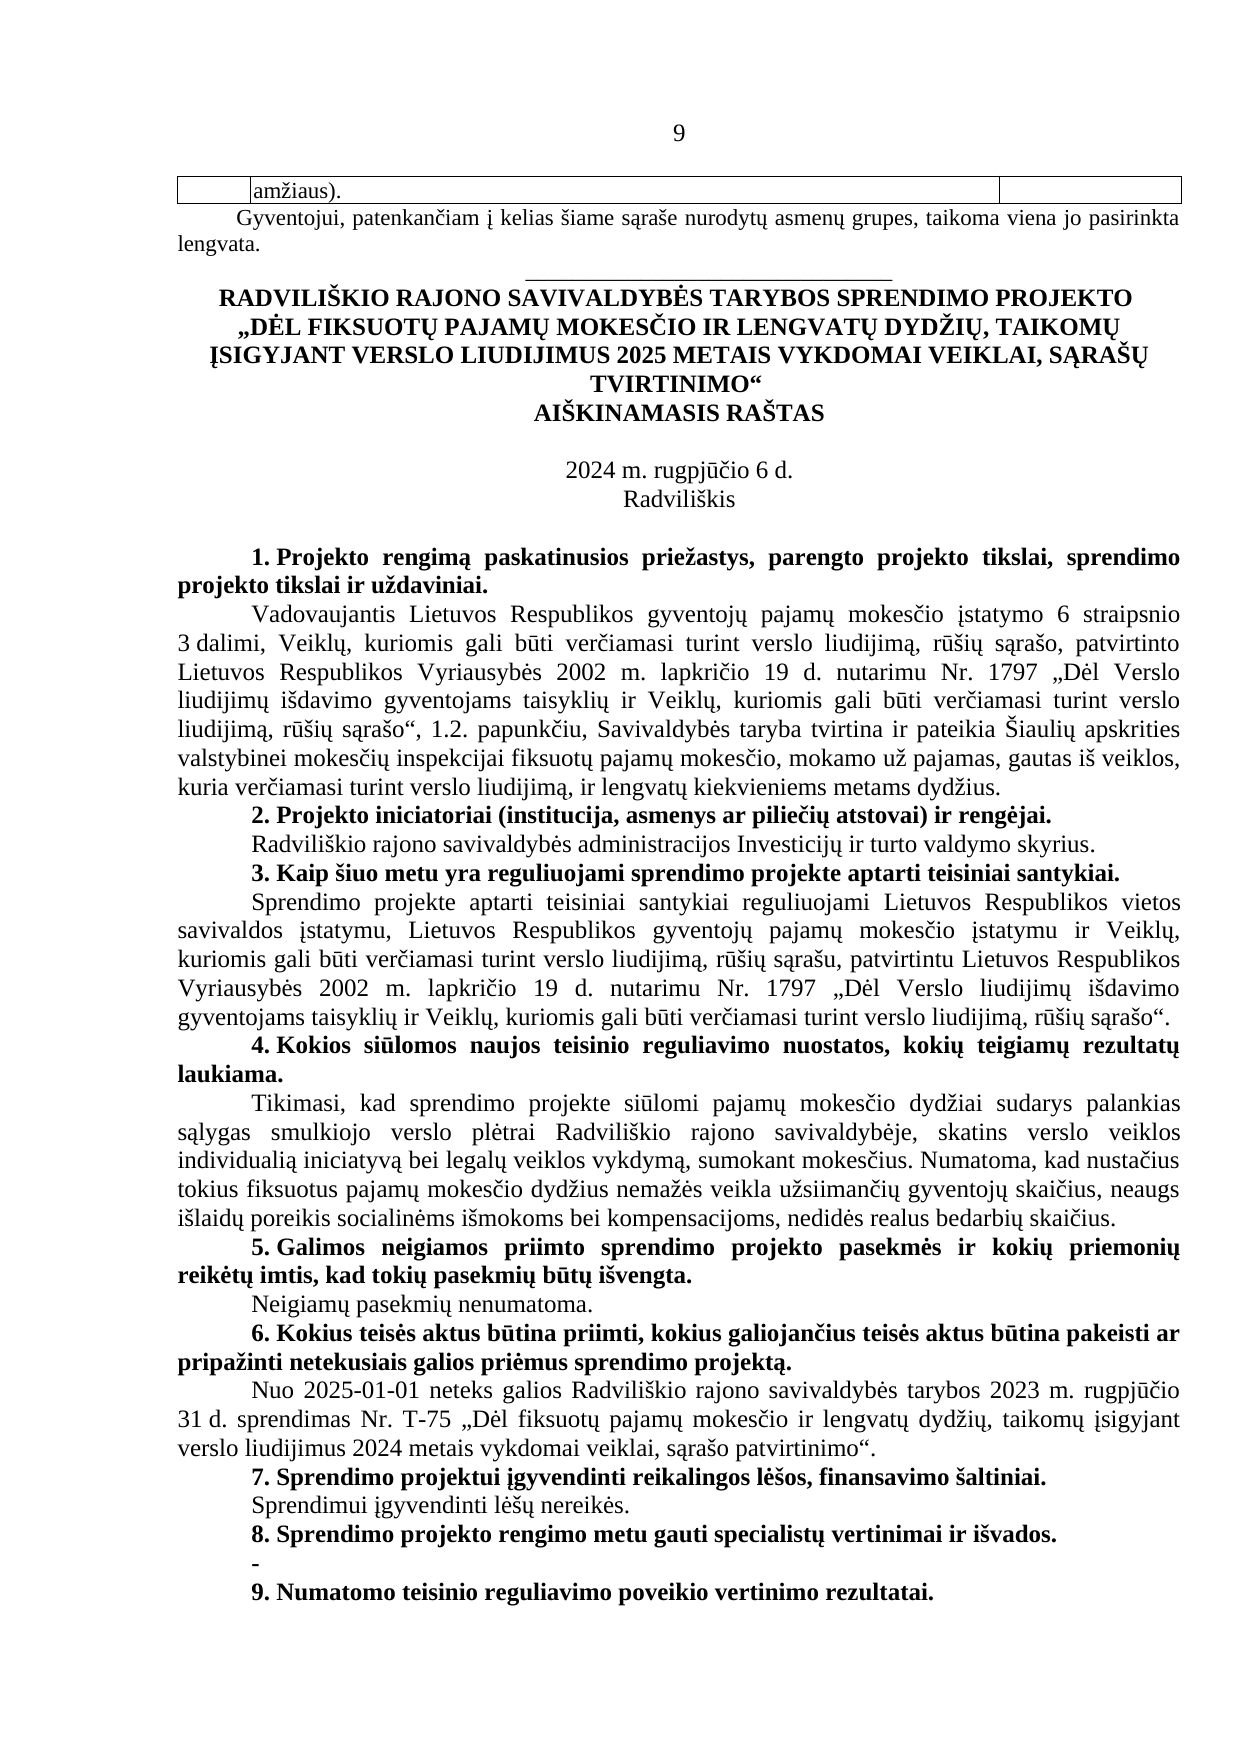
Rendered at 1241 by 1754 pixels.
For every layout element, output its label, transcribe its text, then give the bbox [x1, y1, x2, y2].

table_cell [1000, 177, 1181, 203]
text 6. Kokius teisės aktus būtina priimti, kokius galiojančius teisės aktus būtina pakeisti ar pripažinti netekusiais galios priėmus sprendimo projektą. [177, 1318, 1181, 1376]
table_cell [178, 177, 250, 203]
text Gyventojui, patenkančiam į kelias šiame sąraše nurodytų asmenų grupes, taikoma viena jo pasirinkta lengvata. [177, 204, 1181, 257]
text ________________________________ [177, 257, 1181, 283]
text 9. Numatomo teisinio reguliavimo poveikio vertinimo rezultatai. [177, 1577, 1181, 1606]
text Tikimasi, kad sprendimo projekte siūlomi pajamų mokesčio dydžiai sudarys palankias sąlygas smulkiojo verslo plėtrai Radviliškio rajono savivaldybėje, skatins verslo veiklos individualią iniciatyvą bei legalų veiklos vykdymą, sumokant mokesčius. Numatoma, kad nustačius tokius fiksuotus pajamų mokesčio dydžius nemažės veikla užsiimančių gyventojų skaičius, neaugs išlaidų poreikis socialinėms išmokoms bei kompensacijoms, nedidės realus bedarbių skaičius. [177, 1088, 1181, 1232]
text 8. Sprendimo projekto rengimo metu gauti specialistų vertinimai ir išvados. [177, 1519, 1181, 1548]
text Sprendimui įgyvendinti lėšų nereikės. [177, 1491, 1181, 1519]
table_cell amžiaus). [251, 177, 999, 203]
text Radviliškio rajono savivaldybės administracijos Investicijų ir turto valdymo skyrius. [177, 829, 1181, 858]
text 7. Sprendimo projektui įgyvendinti reikalingos lėšos, finansavimo šaltiniai. [177, 1462, 1181, 1491]
text 2. Projekto iniciatoriai (institucija, asmenys ar piliečių atstovai) ir rengėjai. [177, 801, 1181, 829]
text 5. Galimos neigiamos priimto sprendimo projekto pasekmės ir kokių priemonių reikėtų imtis, kad tokių pasekmių būtų išvengta. [177, 1232, 1181, 1289]
text Sprendimo projekte aptarti teisiniai santykiai reguliuojami Lietuvos Respublikos vietos savivaldos įstatymu, Lietuvos Respublikos gyventojų pajamų mokesčio įstatymu ir Veiklų, kuriomis gali būti verčiamasi turint verslo liudijimą, rūšių sąrašu, patvirtintu Lietuvos Respublikos Vyriausybės 2002 m. lapkričio 19 d. nutarimu Nr. 1797 „Dėl Verslo liudijimų išdavimo gyventojams taisyklių ir Veiklų, kuriomis gali būti verčiamasi turint verslo liudijimą, rūšių sąrašo“. [177, 887, 1181, 1031]
text - [177, 1548, 1181, 1577]
text 1. Projekto rengimą paskatinusios priežastys, parengto projekto tikslai, sprendimo projekto tikslai ir uždaviniai. [177, 542, 1181, 599]
text Radviliškis [177, 484, 1181, 513]
text 4. Kokios siūlomos naujos teisinio reguliavimo nuostatos, kokių teigiamų rezultatų laukiama. [177, 1031, 1181, 1088]
text Nuo 2025-01-01 neteks galios Radviliškio rajono savivaldybės tarybos 2023 m. rugpjūčio 31 d. sprendimas Nr. T-75 „Dėl fiksuotų pajamų mokesčio ir lengvatų dydžių, taikomų įsigyjant verslo liudijimus 2024 metais vykdomai veiklai, sąrašo patvirtinimo“. [177, 1376, 1181, 1462]
text AIŠKINAMASIS RAŠTAS [177, 398, 1181, 427]
text 3. Kaip šiuo metu yra reguliuojami sprendimo projekte aptarti teisiniai santykiai. [177, 858, 1181, 887]
text „DĖL FIKSUOTŲ PAJAMŲ MOKESČIO IR LENGVATŲ DYDŽIŲ, TAIKOMŲ ĮSIGYJANT VERSLO LIUDIJIMUS 2025 METAIS VYKDOMAI VEIKLAI, SĄRAŠŲ TVIRTINIMO“ [177, 312, 1181, 398]
text Vadovaujantis Lietuvos Respublikos gyventojų pajamų mokesčio įstatymo 6 straipsnio 3 dalimi, Veiklų, kuriomis gali būti verčiamasi turint verslo liudijimą, rūšių sąrašo, patvirtinto Lietuvos Respublikos Vyriausybės 2002 m. lapkričio 19 d. nutarimu Nr. 1797 „Dėl Verslo liudijimų išdavimo gyventojams taisyklių ir Veiklų, kuriomis gali būti verčiamasi turint verslo liudijimą, rūšių sąrašo“, 1.2. papunkčiu, Savivaldybės taryba tvirtina ir pateikia Šiaulių apskrities valstybinei mokesčių inspekcijai fiksuotų pajamų mokesčio, mokamo už pajamas, gautas iš veiklos, kuria verčiamasi turint verslo liudijimą, ir lengvatų kiekvieniems metams dydžius. [177, 599, 1181, 801]
text 2024 m. rugpjūčio 6 d. [177, 456, 1181, 484]
text RADVILIŠKIO RAJONO SAVIVALDYBĖS TARYBOS SPRENDIMO PROJEKTO [177, 283, 1181, 312]
text Neigiamų pasekmių nenumatoma. [177, 1289, 1181, 1318]
